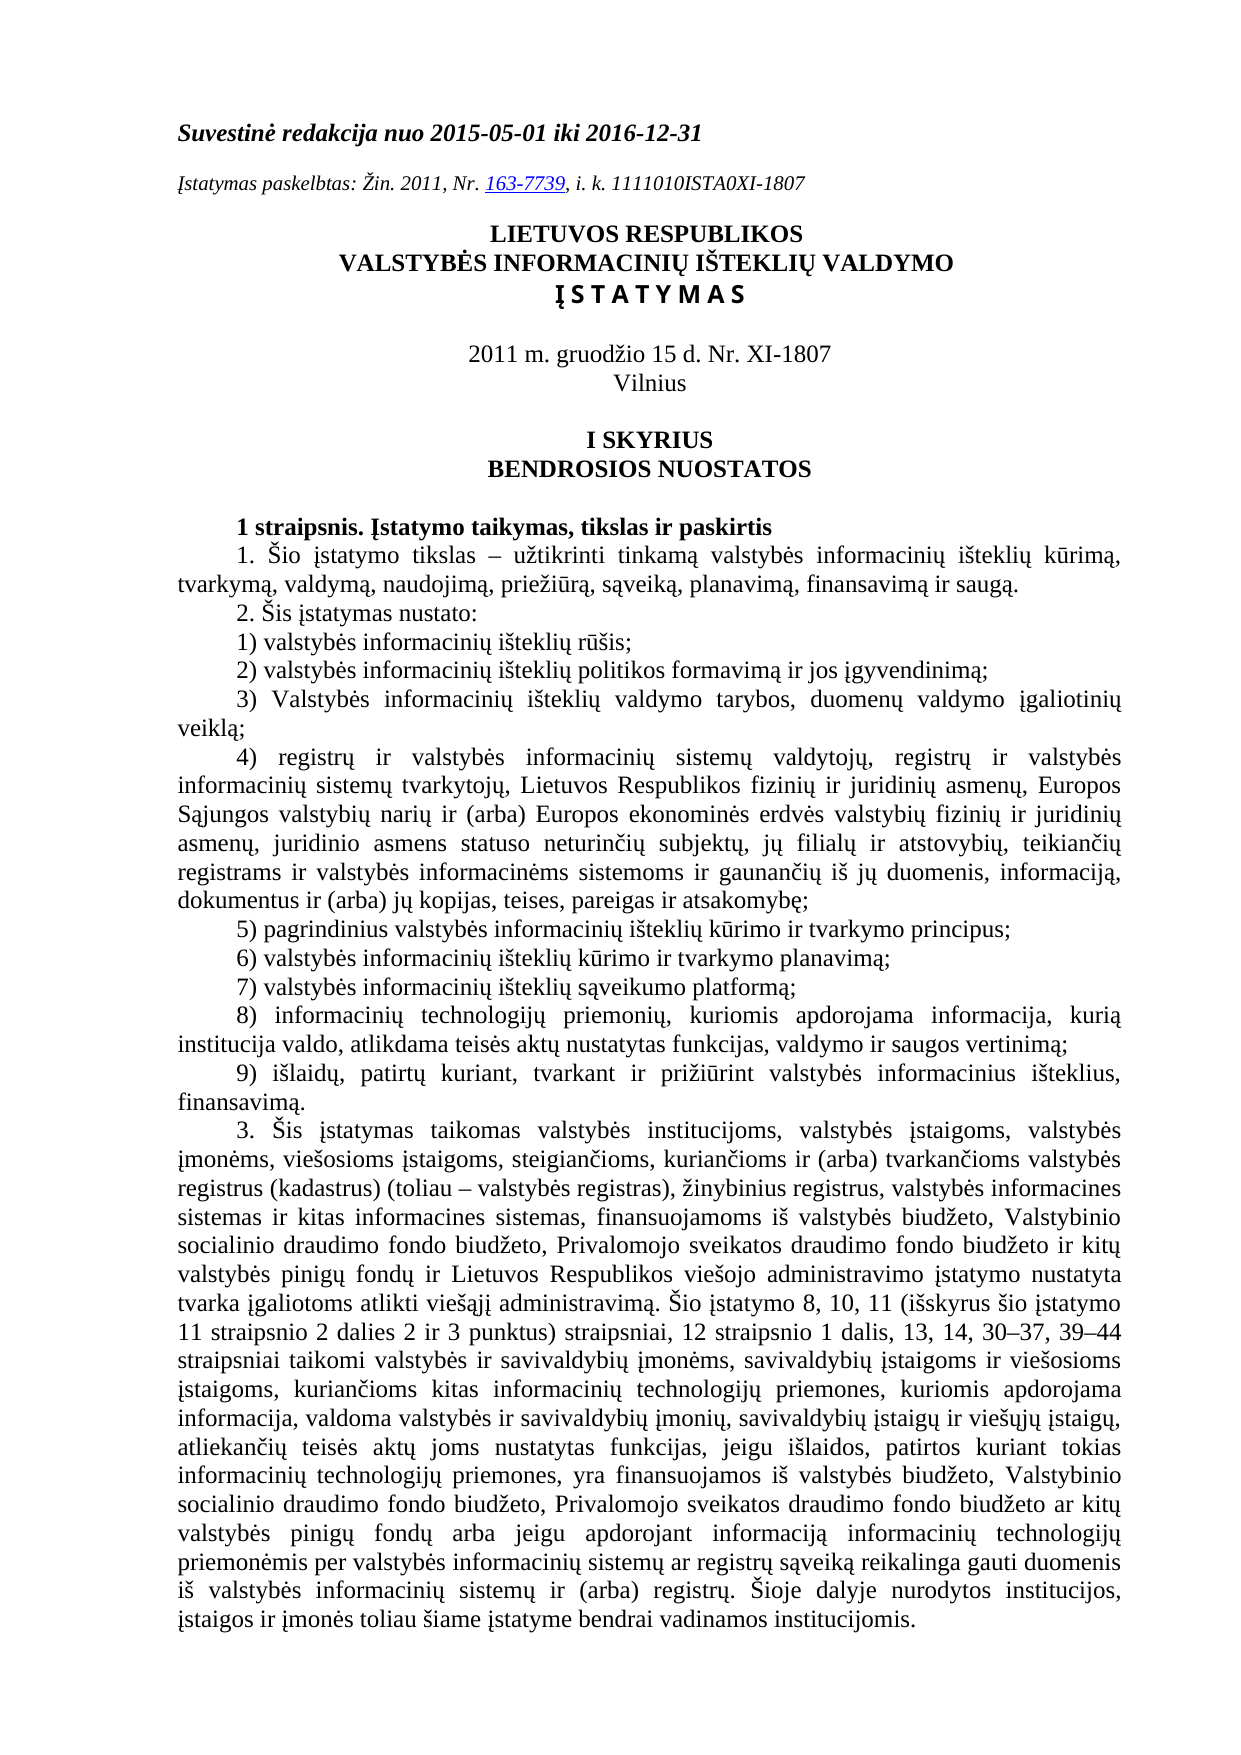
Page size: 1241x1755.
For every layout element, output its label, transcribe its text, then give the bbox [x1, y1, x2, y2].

text 2011 m. gruodžio 15 d. Nr. XI-1807 [177, 339, 1122, 368]
text 8) informacinių technologijų priemonių, kuriomis apdorojama informacija, kurią institucija valdo, atlikdama teisės aktų nustatytas funkcijas, valdymo ir saugos vertinimą; [177, 1001, 1122, 1058]
text ĮSTATYMAS [177, 277, 1122, 311]
text LIETUVOS RESPUBLIKOS [177, 219, 1122, 248]
text VALSTYBĖS INFORMACINIŲ IŠTEKLIŲ VALDYMO [177, 248, 1122, 277]
text 3) Valstybės informacinių išteklių valdymo tarybos, duomenų valdymo įgaliotinių veiklą; [177, 684, 1122, 742]
text 5) pagrindinius valstybės informacinių išteklių kūrimo ir tvarkymo principus; [177, 914, 1122, 943]
text 2. Šis įstatymas nustato: [177, 598, 1122, 627]
text Įstatymas paskelbtas: Žin. 2011, Nr. 163-7739, i. k. 1111010ISTA0XI-1807 [177, 171, 1122, 195]
text 2) valstybės informacinių išteklių politikos formavimą ir jos įgyvendinimą; [177, 656, 1122, 684]
text 1) valstybės informacinių išteklių rūšis; [177, 627, 1122, 656]
text 1. Šio įstatymo tikslas – užtikrinti tinkamą valstybės informacinių išteklių kūrimą, tvarkymą, valdymą, naudojimą, priežiūrą, sąveiką, planavimą, finansavimą ir saugą. [177, 541, 1122, 598]
text BENDROSIOS NUOSTATOS [177, 454, 1122, 483]
text I SKYRIUS [177, 426, 1122, 454]
text 6) valstybės informacinių išteklių kūrimo ir tvarkymo planavimą; [177, 943, 1122, 972]
text Suvestinė redakcija nuo 2015-05-01 iki 2016-12-31 [177, 118, 1122, 147]
text Vilnius [177, 368, 1122, 397]
text 4) registrų ir valstybės informacinių sistemų valdytojų, registrų ir valstybės informacinių sistemų tvarkytojų, Lietuvos Respublikos fizinių ir juridinių asmenų, Europos Sąjungos valstybių narių ir (arba) Europos ekonominės erdvės valstybių fizinių ir juridinių asmenų, juridinio asmens statuso neturinčių subjektų, jų filialų ir atstovybių, teikiančių registrams ir valstybės informacinėms sistemoms ir gaunančių iš jų duomenis, informaciją, dokumentus ir (arba) jų kopijas, teises, pareigas ir atsakomybę; [177, 742, 1122, 914]
text 7) valstybės informacinių išteklių sąveikumo platformą; [177, 972, 1122, 1001]
text 3. Šis įstatymas taikomas valstybės institucijoms, valstybės įstaigoms, valstybės įmonėms, viešosioms įstaigoms, steigiančioms, kuriančioms ir (arba) tvarkančioms valstybės registrus (kadastrus) (toliau – valstybės registras), žinybinius registrus, valstybės informacines sistemas ir kitas informacines sistemas, finansuojamoms iš valstybės biudžeto, Valstybinio socialinio draudimo fondo biudžeto, Privalomojo sveikatos draudimo fondo biudžeto ir kitų valstybės pinigų fondų ir Lietuvos Respublikos viešojo administravimo įstatymo nustatyta tvarka įgaliotoms atlikti viešąjį administravimą. Šio įstatymo 8, 10, 11 (išskyrus šio įstatymo 11 straipsnio 2 dalies 2 ir 3 punktus) straipsniai, 12 straipsnio 1 dalis, 13, 14, 30–37, 39–44 straipsniai taikomi valstybės ir savivaldybių įmonėms, savivaldybių įstaigoms ir viešosioms įstaigoms, kuriančioms kitas informacinių technologijų priemones, kuriomis apdorojama informacija, valdoma valstybės ir savivaldybių įmonių, savivaldybių įstaigų ir viešųjų įstaigų, atliekančių teisės aktų joms nustatytas funkcijas, jeigu išlaidos, patirtos kuriant tokias informacinių technologijų priemones, yra finansuojamos iš valstybės biudžeto, Valstybinio socialinio draudimo fondo biudžeto, Privalomojo sveikatos draudimo fondo biudžeto ar kitų valstybės pinigų fondų arba jeigu apdorojant informaciją informacinių technologijų priemonėmis per valstybės informacinių sistemų ar registrų sąveiką reikalinga gauti duomenis iš valstybės informacinių sistemų ir (arba) registrų. Šioje dalyje nurodytos institucijos, įstaigos ir įmonės toliau šiame įstatyme bendrai vadinamos institucijomis. [177, 1116, 1122, 1633]
text 9) išlaidų, patirtų kuriant, tvarkant ir prižiūrint valstybės informacinius išteklius, finansavimą. [177, 1058, 1122, 1116]
text 1 straipsnis. Įstatymo taikymas, tikslas ir paskirtis [177, 512, 1122, 541]
